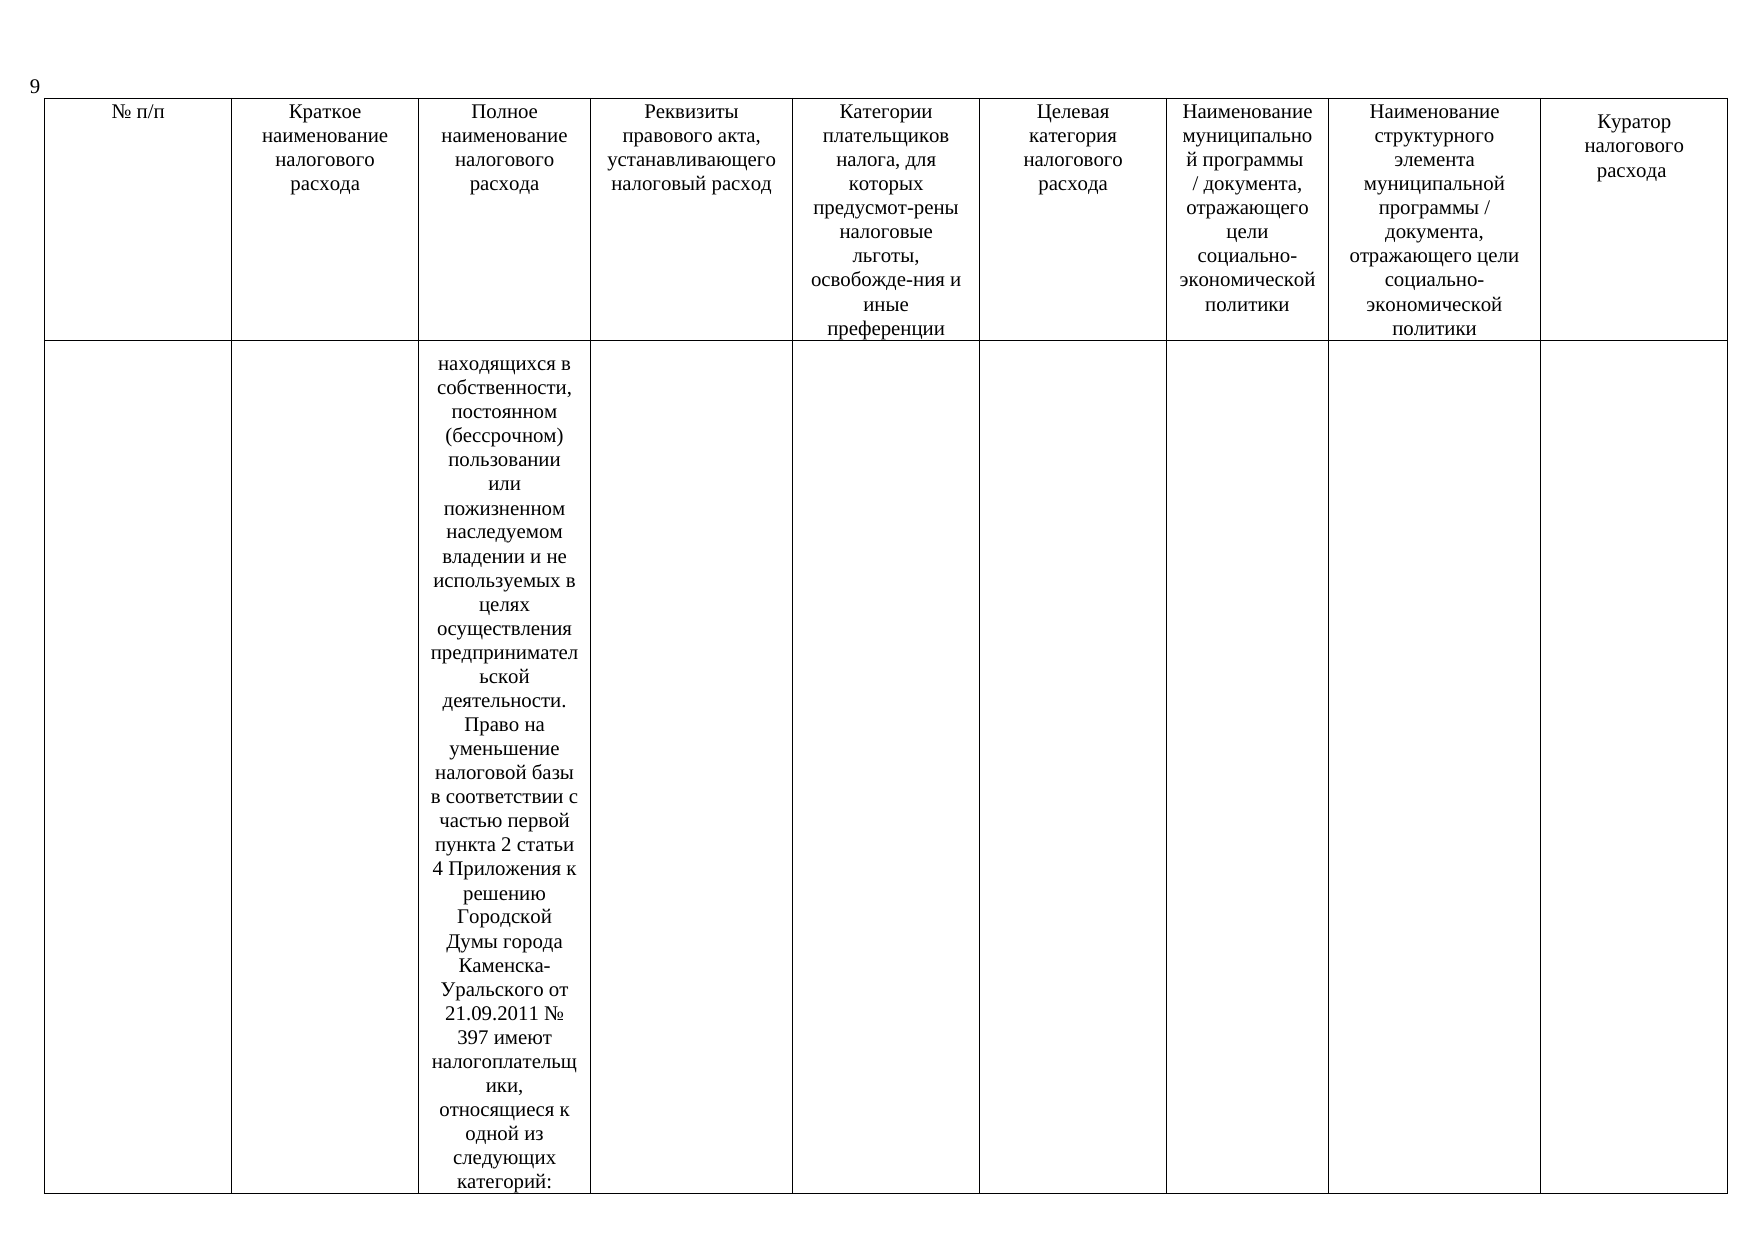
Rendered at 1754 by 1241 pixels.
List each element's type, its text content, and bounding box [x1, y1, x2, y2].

table_header Краткое наименование налогового расхода [232, 99, 418, 339]
table_header Куратор налогового расхода [1541, 99, 1727, 339]
table_header № п/п [45, 99, 231, 339]
table_cell [980, 341, 1166, 1193]
table_header Полное наименование налогового расхода [419, 99, 590, 339]
table_cell [232, 341, 418, 1193]
table_cell [45, 341, 231, 1193]
table_header Целевая категория налогового расхода [980, 99, 1166, 339]
table_cell [1541, 341, 1727, 1193]
table_cell [1329, 341, 1540, 1193]
table_header Наименование структурного элемента муниципальной программы / документа, отражающего цели социально-экономической политики [1329, 99, 1540, 339]
table_cell находящихся в собственности, постоянном (бессрочном) пользовании или пожизненном наследуемом владении и не используемых в целях осуществления предпринимательской деятельности. Право на уменьшение налоговой базы в соответствии с частью первой пункта 2 статьи 4 Приложения к решению Городской Думы города Каменска-Уральского от 21.09.2011 № 397 имеют налогоплательщики, относящиеся к одной из следующих категорий: [419, 341, 590, 1193]
table_cell [1167, 341, 1328, 1193]
table_header Категории плательщиков налога, для которых предусмот-рены налоговые льготы, освобожде-ния и иные преференции [793, 99, 979, 339]
table_header Наименование муниципальной программы / документа, отражающего цели социально-экономической политики [1167, 99, 1328, 339]
table_cell [591, 341, 792, 1193]
table_cell [793, 341, 979, 1193]
table_header Реквизиты правового акта, устанавливающего налоговый расход [591, 99, 792, 339]
